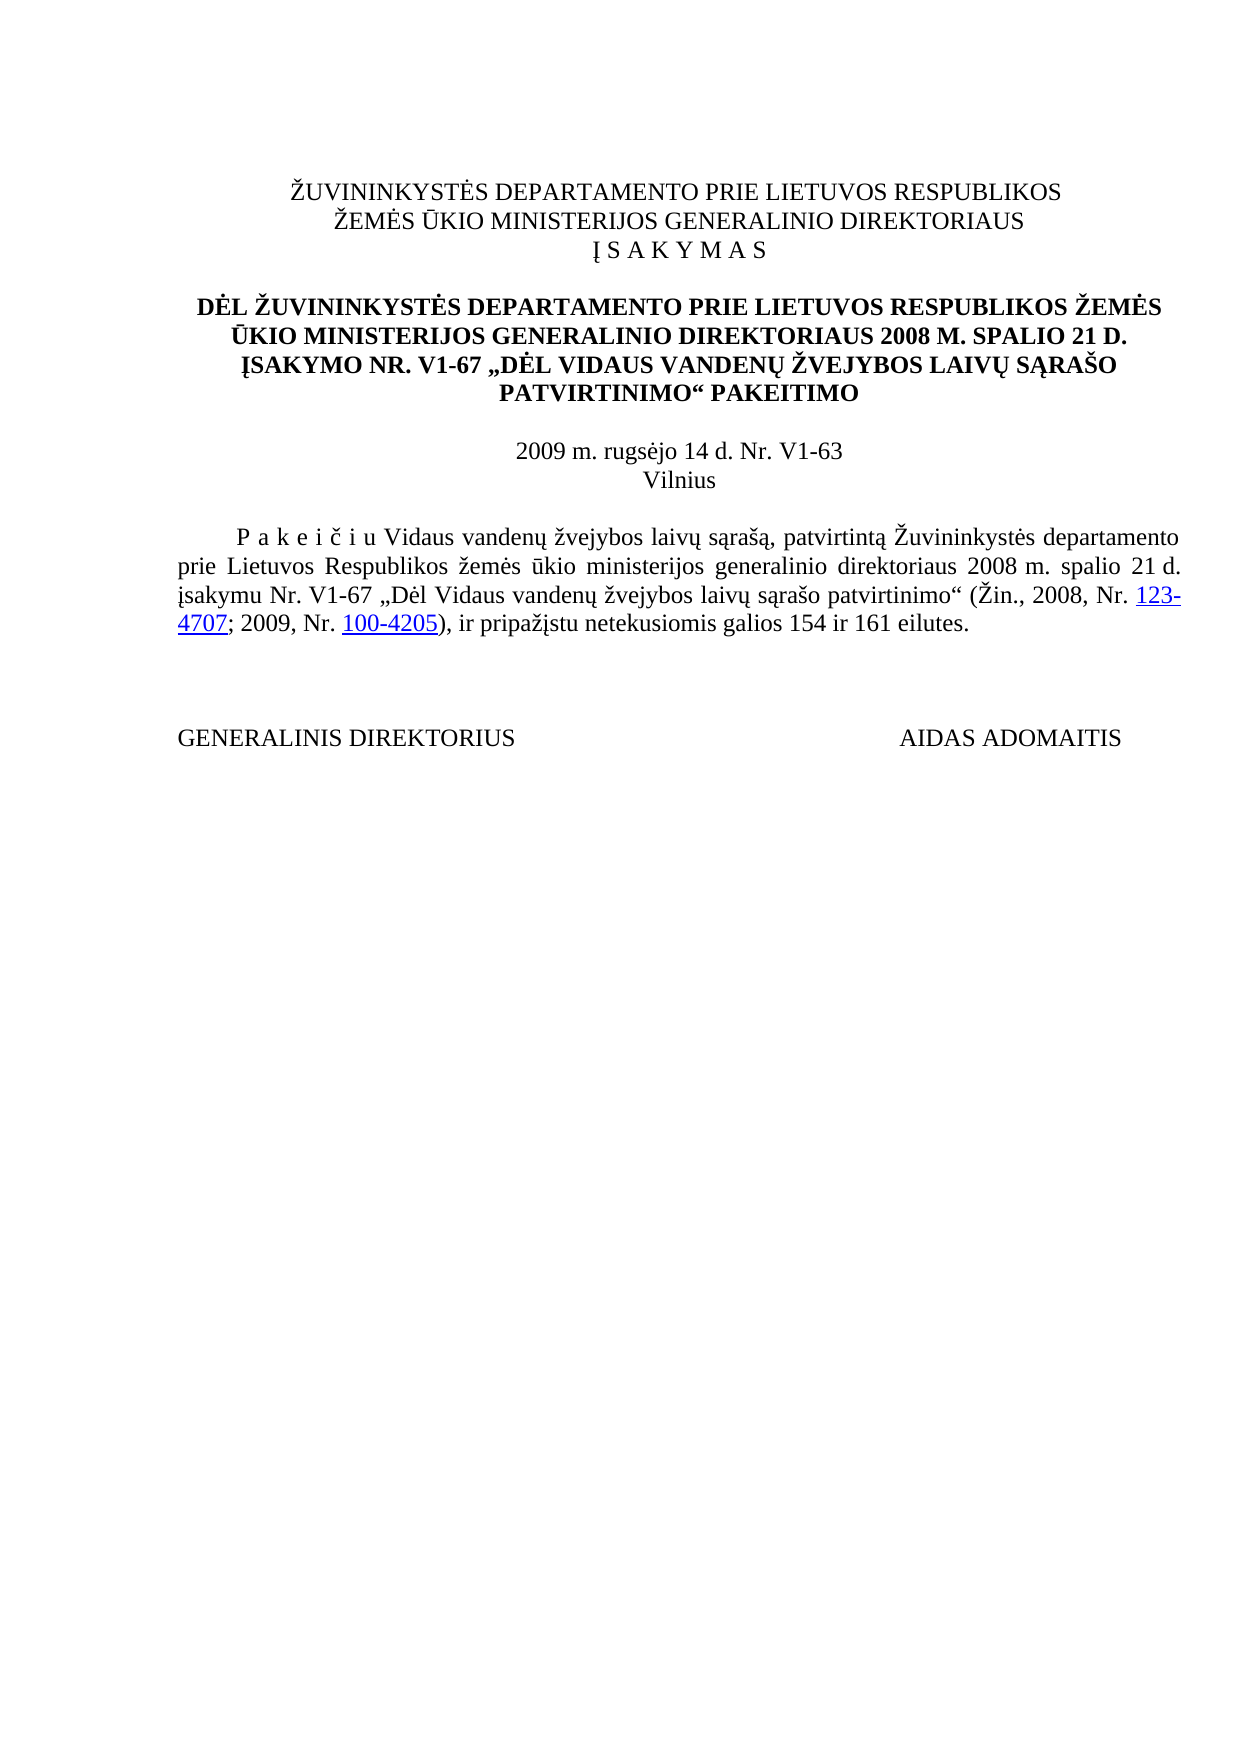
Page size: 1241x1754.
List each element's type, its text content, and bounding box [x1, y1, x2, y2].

text DĖL ŽUVININKYSTĖS DEPARTAMENTO PRIE LIETUVOS RESPUBLIKOS ŽEMĖS ŪKIO MINISTERIJOS GENERALINIO DIREKTORIAUS 2008 M. SPALIO 21 D. ĮSAKYMO Nr. V1-67 „DĖL VIDAUS VANDENŲ ŽVEJYBOS LAIVŲ SĄRAŠO PATVIRTINIMO“ PAKEITIMO [177, 292, 1181, 407]
text Vilnius [177, 465, 1181, 493]
text 2009 m. rugsėjo 14 d. Nr. V1-63 [177, 436, 1181, 465]
text Generalinis direktorius Aidas Adomaitis [177, 723, 1181, 752]
text ŽEMĖS ŪKIO MINISTERIJOS GENERALINIO DIREKTORIAUS [177, 206, 1181, 235]
text P a k e i č i u Vidaus vandenų žvejybos laivų sąrašą, patvirtintą Žuvininkystės departamento prie Lietuvos Respublikos žemės ūkio ministerijos generalinio direktoriaus 2008 m. spalio 21 d. įsakymu Nr. V1-67 „Dėl Vidaus vandenų žvejybos laivų sąrašo patvirtinimo“ (Žin., 2008, Nr. 123-4707; 2009, Nr. 100-4205), ir pripažįstu netekusiomis galios 154 ir 161 eilutes. [177, 522, 1181, 637]
text Į S A K Y M A S [177, 235, 1181, 263]
text ŽUVININKYSTĖS DEPARTAMENTO PRIE LIETUVOS RESPUBLIKOS [177, 177, 1181, 206]
